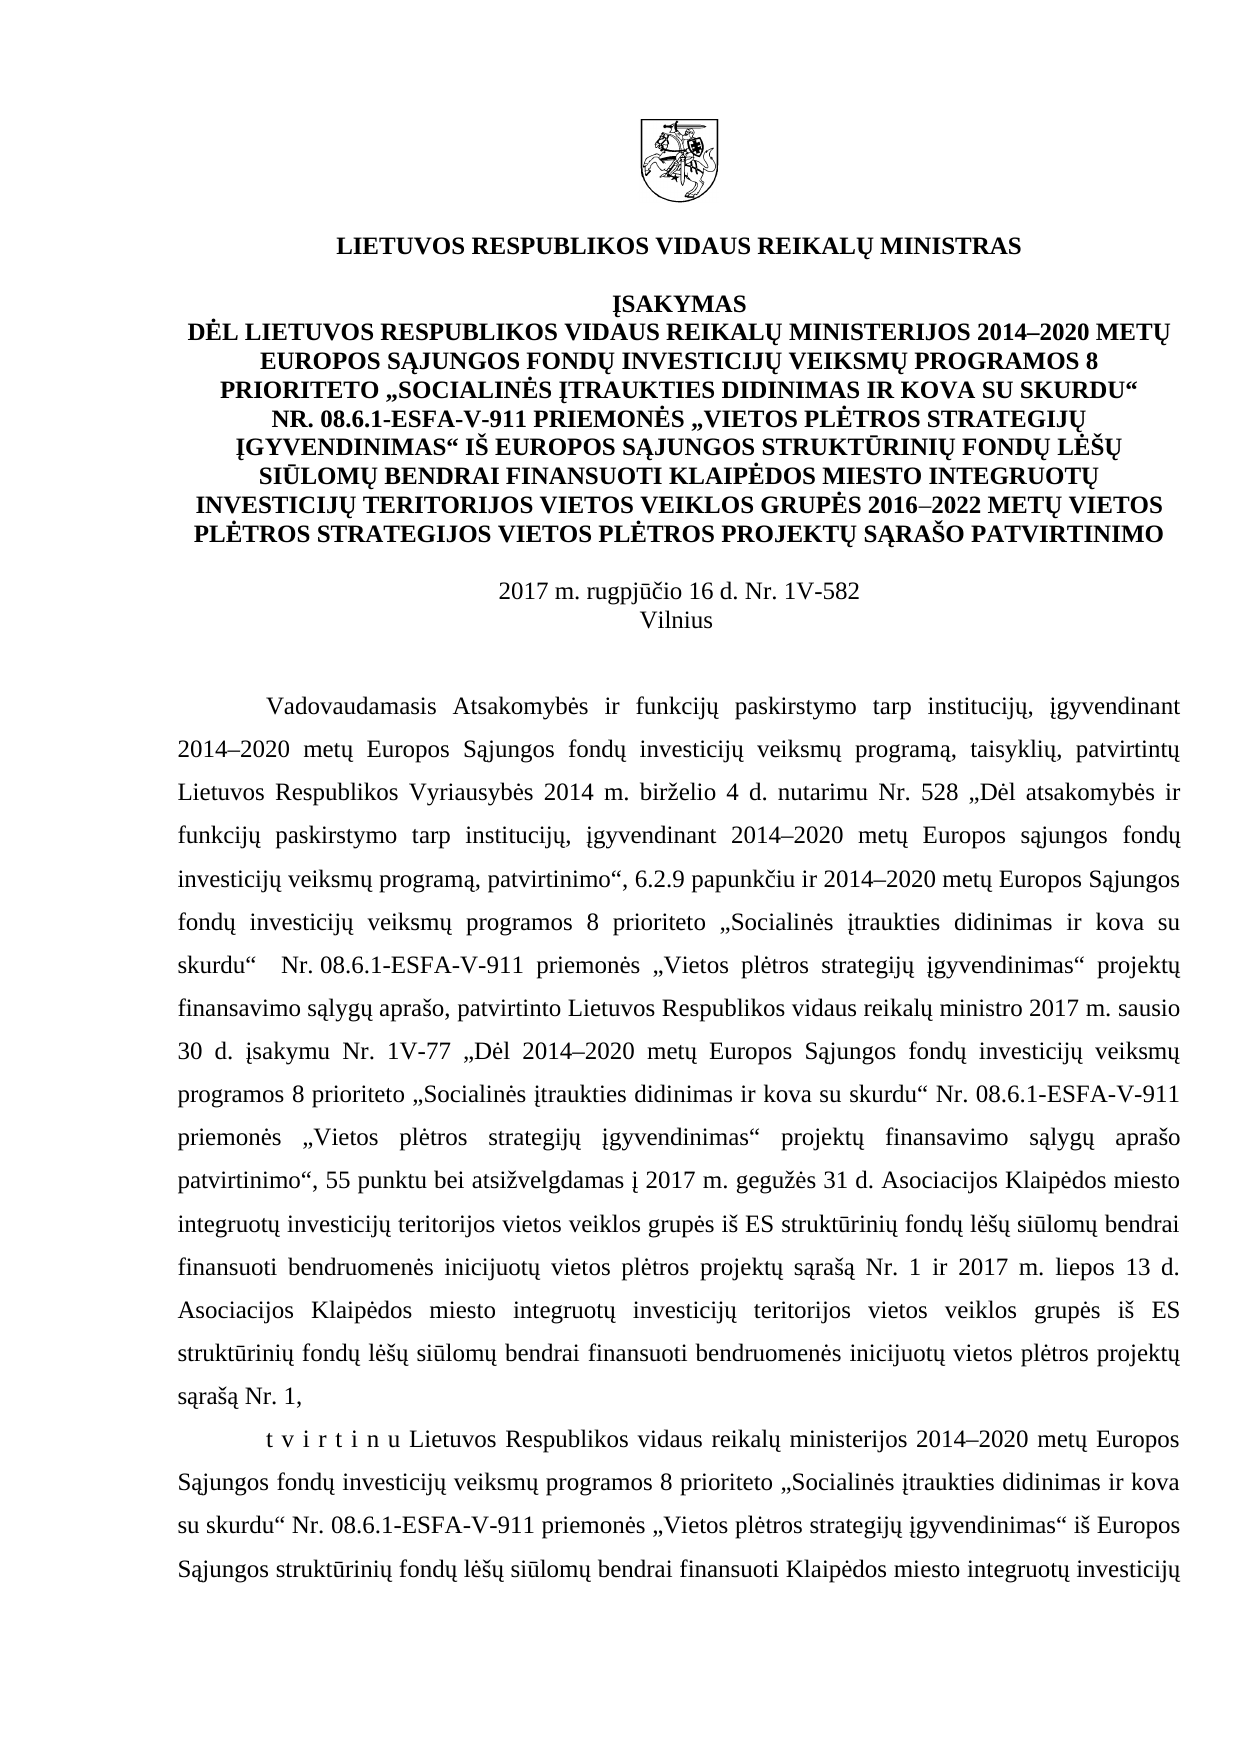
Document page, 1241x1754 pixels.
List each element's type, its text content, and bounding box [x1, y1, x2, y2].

text 2017 m. rugpjūčio 16 d. Nr. 1V-582 [177, 576, 1181, 605]
text DĖL LIETUVOS RESPUBLIKOS VIDAUS REIKALŲ MINISTERIJOS 2014–2020 METŲ EUROPOS SĄJUNGOS FONDŲ INVESTICIJŲ VEIKSMŲ PROGRAMOS 8 PRIORITETO „SOCIALINĖS ĮTRAUKTIES DIDINIMAS IR KOVA SU SKURDU“ NR. 08.6.1-ESFA-V-911 PRIEMONĖS „VIETOS PLĖTROS STRATEGIJŲ ĮGYVENDINIMAS“ IŠ EUROPOS SĄJUNGOS STRUKTŪRINIŲ FONDŲ LĖŠŲ SIŪLOMŲ BENDRAI FINANSUOTI KLAIPĖDOS MIESTO INTEGRUOTŲ INVESTICIJŲ TERITORIJOS VIETOS VEIKLOS GRUPĖS 2016–2022 METŲ VIETOS PLĖTROS STRATEGIJOS VIETOS PLĖTROS PROJEKTŲ SĄRAŠO PATVIRTINIMO [177, 317, 1181, 547]
text Vilnius [177, 605, 1181, 634]
text LIETUVOS RESPUBLIKOS VIDAUS REIKALŲ MINISTRAS [177, 231, 1181, 260]
text ĮSAKYMAS [177, 289, 1181, 317]
text Vadovaudamasis Atsakomybės ir funkcijų paskirstymo tarp institucijų, įgyvendinant 2014–2020 metų Europos Sąjungos fondų investicijų veiksmų programą, taisyklių, patvirtintų Lietuvos Respublikos Vyriausybės 2014 m. birželio 4 d. nutarimu Nr. 528 „Dėl atsakomybės ir funkcijų paskirstymo tarp institucijų, įgyvendinant 2014–2020 metų Europos sąjungos fondų investicijų veiksmų programą, patvirtinimo“, 6.2.9 papunkčiu ir 2014–2020 metų Europos Sąjungos fondų investicijų veiksmų programos 8 prioriteto „Socialinės įtraukties didinimas ir kova su skurdu“ Nr. 08.6.1-ESFA-V-911 priemonės „Vietos plėtros strategijų įgyvendinimas“ projektų finansavimo sąlygų aprašo, patvirtinto Lietuvos Respublikos vidaus reikalų ministro 2017 m. sausio 30 d. įsakymu Nr. 1V-77 „Dėl 2014–2020 metų Europos Sąjungos fondų investicijų veiksmų programos 8 prioriteto „Socialinės įtraukties didinimas ir kova su skurdu“ Nr. 08.6.1-ESFA-V-911 priemonės „Vietos plėtros strategijų įgyvendinimas“ projektų finansavimo sąlygų aprašo patvirtinimo“, 55 punktu bei atsižvelgdamas į 2017 m. gegužės 31 d. Asociacijos Klaipėdos miesto integruotų investicijų teritorijos vietos veiklos grupės iš ES struktūrinių fondų lėšų siūlomų bendrai finansuoti bendruomenės inicijuotų vietos plėtros projektų sąrašą Nr. 1 ir 2017 m. liepos 13 d. Asociacijos Klaipėdos miesto integruotų investicijų teritorijos vietos veiklos grupės iš ES struktūrinių fondų lėšų siūlomų bendrai finansuoti bendruomenės inicijuotų vietos plėtros projektų sąrašą Nr. 1, [177, 691, 1181, 1410]
text t v i r t i n u Lietuvos Respublikos vidaus reikalų ministerijos 2014–2020 metų Europos Sąjungos fondų investicijų veiksmų programos 8 prioriteto „Socialinės įtraukties didinimas ir kova su skurdu“ Nr. 08.6.1-ESFA-V-911 priemonės „Vietos plėtros strategijų įgyvendinimas“ iš Europos Sąjungos struktūrinių fondų lėšų siūlomų bendrai finansuoti Klaipėdos miesto integruotų investicijų [177, 1424, 1181, 1582]
